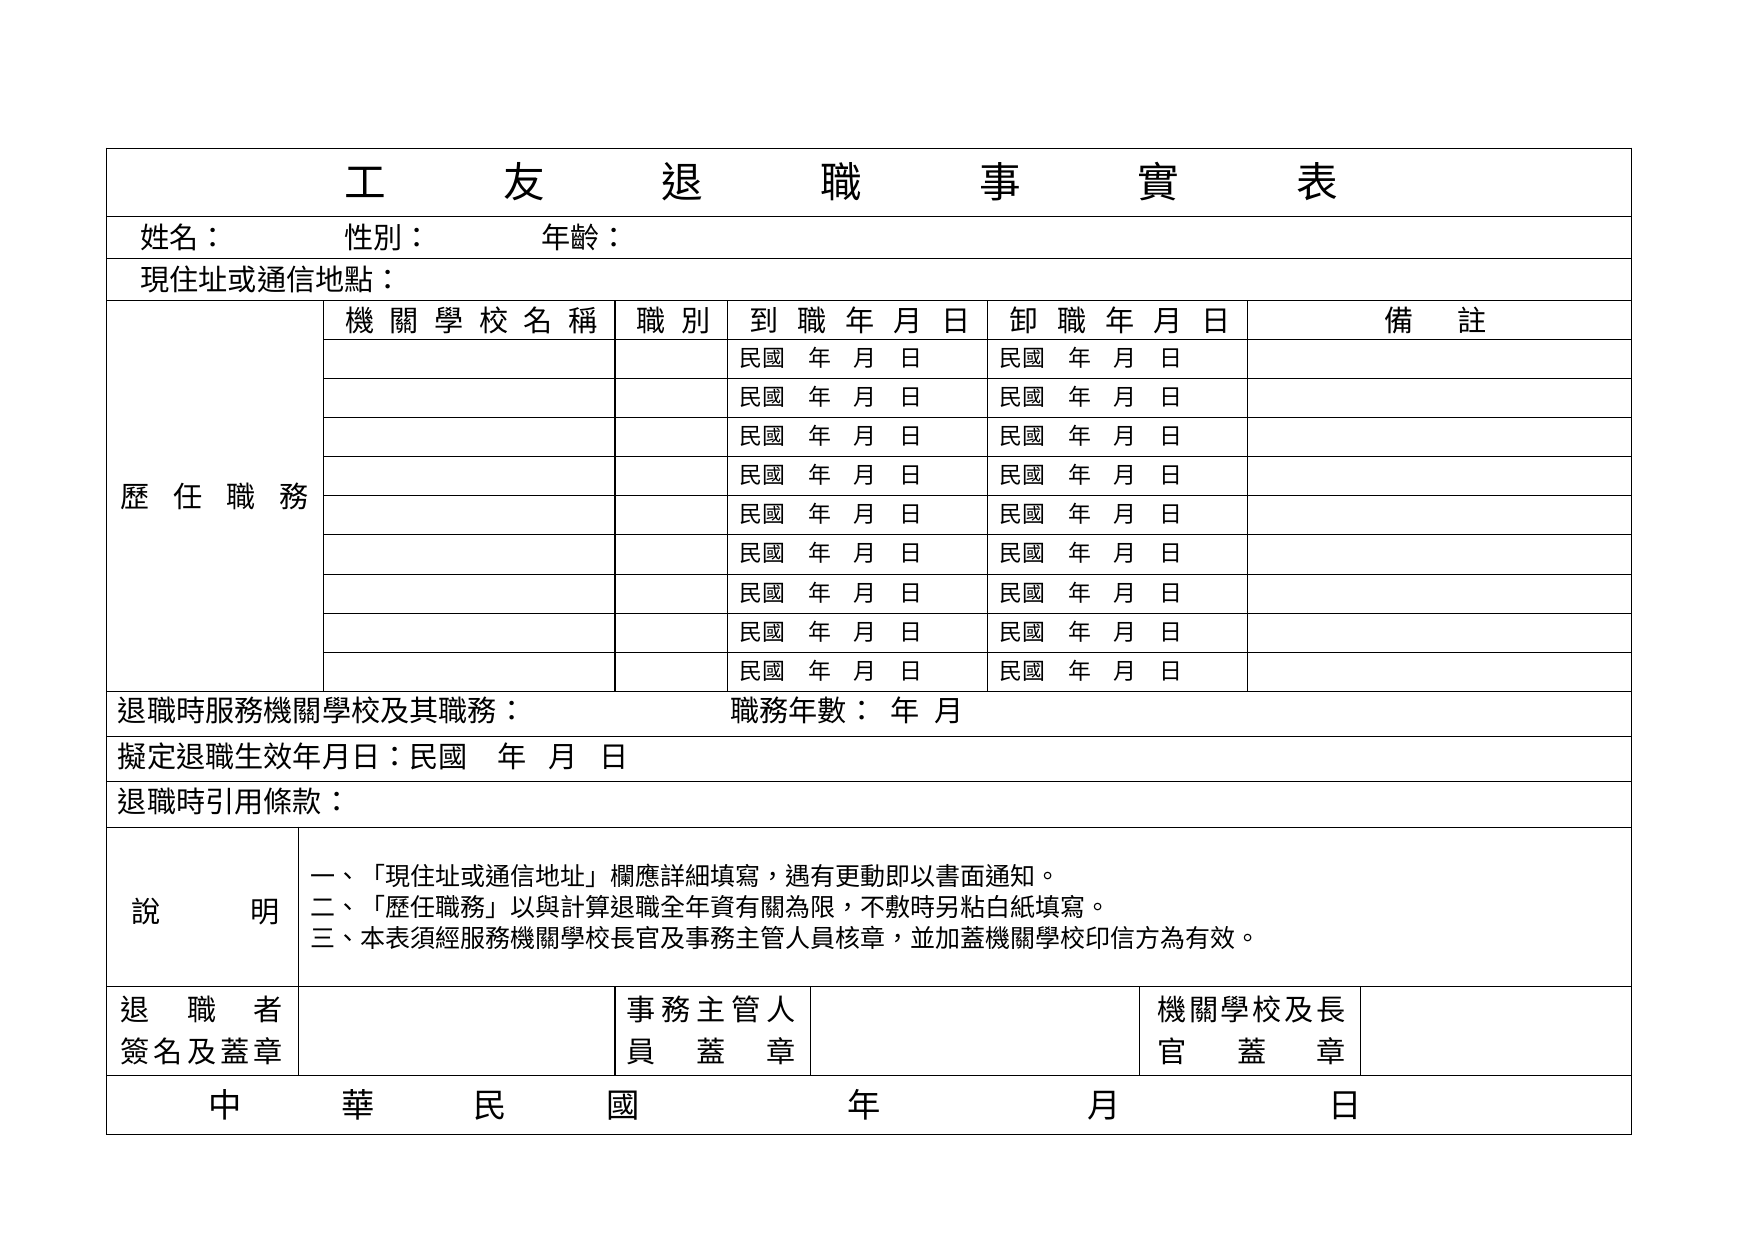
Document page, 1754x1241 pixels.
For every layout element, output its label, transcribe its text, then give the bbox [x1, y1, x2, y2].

table_cell 民國 年 月 日 [988, 418, 1247, 456]
table_cell 姓名： 性別： 年齡： [107, 217, 1631, 258]
table_cell 到職年月日 [728, 301, 987, 339]
table_cell 民國 年 月 日 [988, 340, 1247, 378]
table_cell [616, 575, 727, 612]
table_header 工友退職事實表 [107, 149, 1631, 216]
table_cell [324, 457, 614, 495]
table_cell [616, 340, 727, 378]
table_cell [616, 496, 727, 534]
table_cell 民國 年 月 日 [988, 653, 1247, 691]
table_cell [616, 535, 727, 573]
table_cell 民國 年 月 日 [728, 653, 987, 691]
table_cell [616, 379, 727, 417]
table_cell [1248, 457, 1631, 495]
table_cell 民國 年 月 日 [988, 535, 1247, 573]
table_cell [616, 418, 727, 456]
table_cell 退職時引用條款： [107, 782, 1631, 827]
table_cell 民國 年 月 日 [988, 575, 1247, 612]
table_cell [1248, 653, 1631, 691]
table_cell [1248, 496, 1631, 534]
table_cell 一、「現住址或通信地址」欄應詳細填寫，遇有更動即以書面通知。 二、「歷任職務」以與計算退職全年資有關為限，不敷時另粘白紙填寫。 三、本表須經服務機關學校長官及事務主管人員核章，並加蓋機關學校印信方為有效。 [299, 828, 1631, 986]
table_cell [324, 418, 614, 456]
table_cell 擬定退職生效年月日：民國 年 月 日 [107, 737, 1631, 781]
table_cell [324, 575, 614, 612]
table_cell 備 註 [1248, 301, 1631, 339]
table_cell 職別 [616, 301, 727, 339]
table_cell 民國 年 月 日 [728, 379, 987, 417]
table_cell [1361, 987, 1631, 1075]
table_cell 歷任職務 [107, 301, 323, 691]
table_cell 民國 年 月 日 [988, 379, 1247, 417]
table_cell [1248, 418, 1631, 456]
table_cell 民國 年 月 日 [988, 496, 1247, 534]
table_cell [299, 987, 614, 1075]
table_cell [616, 653, 727, 691]
table_cell [324, 496, 614, 534]
table_cell [1248, 575, 1631, 612]
table_cell 卸職年月日 [988, 301, 1247, 339]
table_cell [616, 457, 727, 495]
table_cell 民國 年 月 日 [728, 535, 987, 573]
table_cell 民國 年 月 日 [728, 418, 987, 456]
table_cell 民國 年 月 日 [728, 496, 987, 534]
table_cell [324, 535, 614, 573]
table_cell 機關學校及長官蓋章 [1140, 987, 1360, 1075]
table_cell 中華民國 年 月 日 [107, 1076, 1631, 1133]
table_cell [811, 987, 1139, 1075]
table_cell [1248, 535, 1631, 573]
table_cell 說明 [107, 828, 298, 986]
table_cell 民國 年 月 日 [988, 614, 1247, 652]
table_cell 民國 年 月 日 [728, 575, 987, 612]
table_cell 民國 年 月 日 [728, 614, 987, 652]
table_cell [1248, 379, 1631, 417]
table_cell [324, 379, 614, 417]
table_cell 民國 年 月 日 [728, 340, 987, 378]
table_cell 退職時服務機關學校及其職務： 職務年數： 年 月 [107, 692, 1631, 736]
table_cell 現住址或通信地點： [107, 259, 1631, 300]
table_cell 退職者 簽名及蓋章 [107, 987, 298, 1075]
table_cell [1248, 614, 1631, 652]
table_cell 事務主管人員蓋章 [616, 987, 810, 1075]
table_cell 機關學校名稱 [324, 301, 614, 339]
table_cell 民國 年 月 日 [988, 457, 1247, 495]
table_cell [1248, 340, 1631, 378]
table_cell [324, 614, 614, 652]
table_cell 民國 年 月 日 [728, 457, 987, 495]
table_cell [324, 340, 614, 378]
table_cell [324, 653, 614, 691]
table_cell [616, 614, 727, 652]
